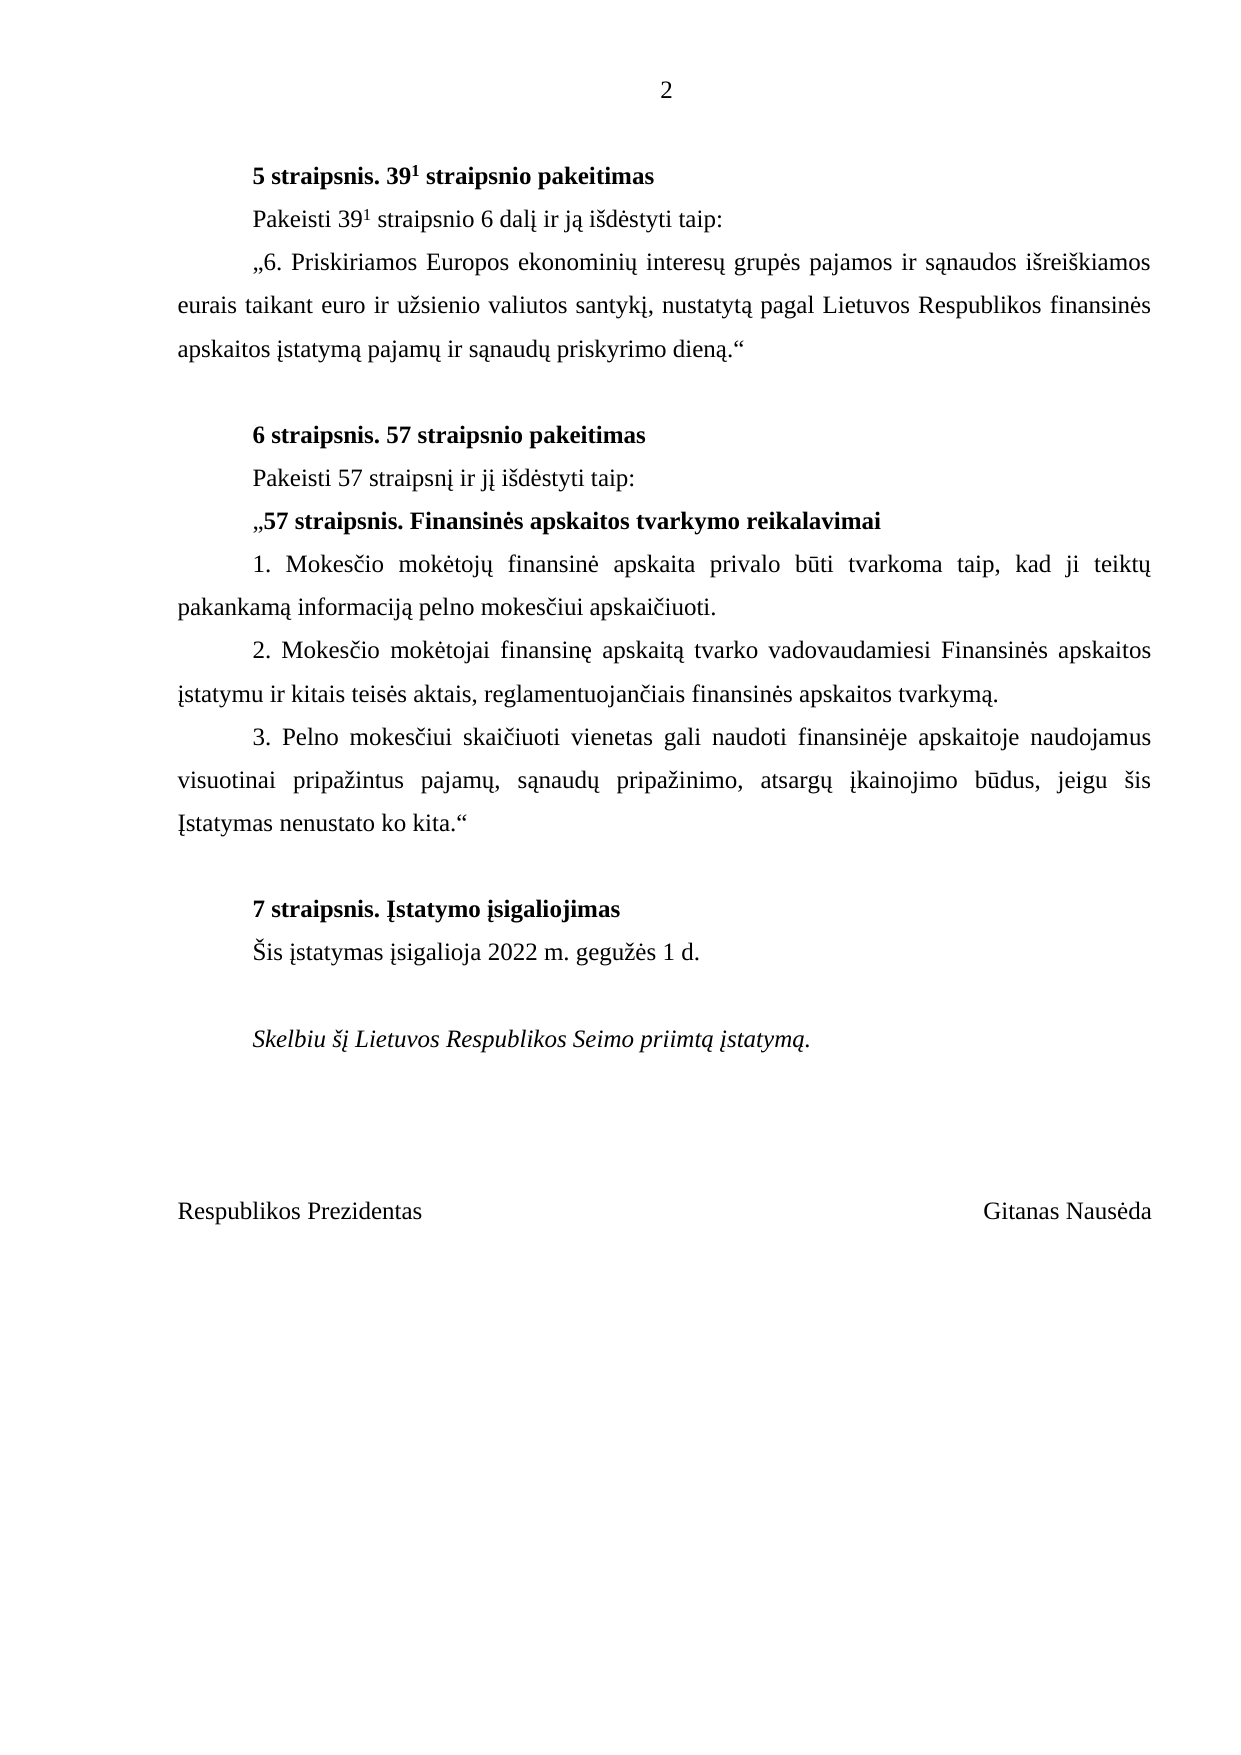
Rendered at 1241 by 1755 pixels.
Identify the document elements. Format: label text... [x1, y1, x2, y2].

text 7 straipsnis. Įstatymo įsigaliojimas [177, 894, 1152, 923]
text Pakeisti 391 straipsnio 6 dalį ir ją išdėstyti taip: [177, 204, 1152, 233]
text 3. Pelno mokesčiui skaičiuoti vienetas gali naudoti finansinėje apskaitoje naudojamus visuotinai pripažintus pajamų, sąnaudų pripažinimo, atsargų įkainojimo būdus, jeigu šis Įstatymas nenustato ko kita.“ [177, 722, 1152, 837]
text Skelbiu šį Lietuvos Respublikos Seimo priimtą įstatymą. [177, 1024, 1152, 1052]
text Šis įstatymas įsigalioja 2022 m. gegužės 1 d. [177, 937, 1152, 966]
text „6. Priskiriamos Europos ekonominių interesų grupės pajamos ir sąnaudos išreiškiamos eurais taikant euro ir užsienio valiutos santykį, nustatytą pagal Lietuvos Respublikos finansinės apskaitos įstatymą pajamų ir sąnaudų priskyrimo dieną.“ [177, 247, 1152, 362]
text 1. Mokesčio mokėtojų finansinė apskaita privalo būti tvarkoma taip, kad ji teiktų pakankamą informaciją pelno mokesčiui apskaičiuoti. [177, 549, 1152, 621]
text 2. Mokesčio mokėtojai finansinę apskaitą tvarko vadovaudamiesi Finansinės apskaitos įstatymu ir kitais teisės aktais, reglamentuojančiais finansinės apskaitos tvarkymą. [177, 636, 1152, 707]
text 5 straipsnis. 391 straipsnio pakeitimas [177, 161, 1152, 190]
text 6 straipsnis. 57 straipsnio pakeitimas [177, 420, 1152, 449]
text „57 straipsnis. Finansinės apskaitos tvarkymo reikalavimai [177, 506, 1152, 535]
text Pakeisti 57 straipsnį ir jį išdėstyti taip: [177, 463, 1152, 492]
text Respublikos Prezidentas Gitanas Nausėda [177, 1196, 1152, 1225]
